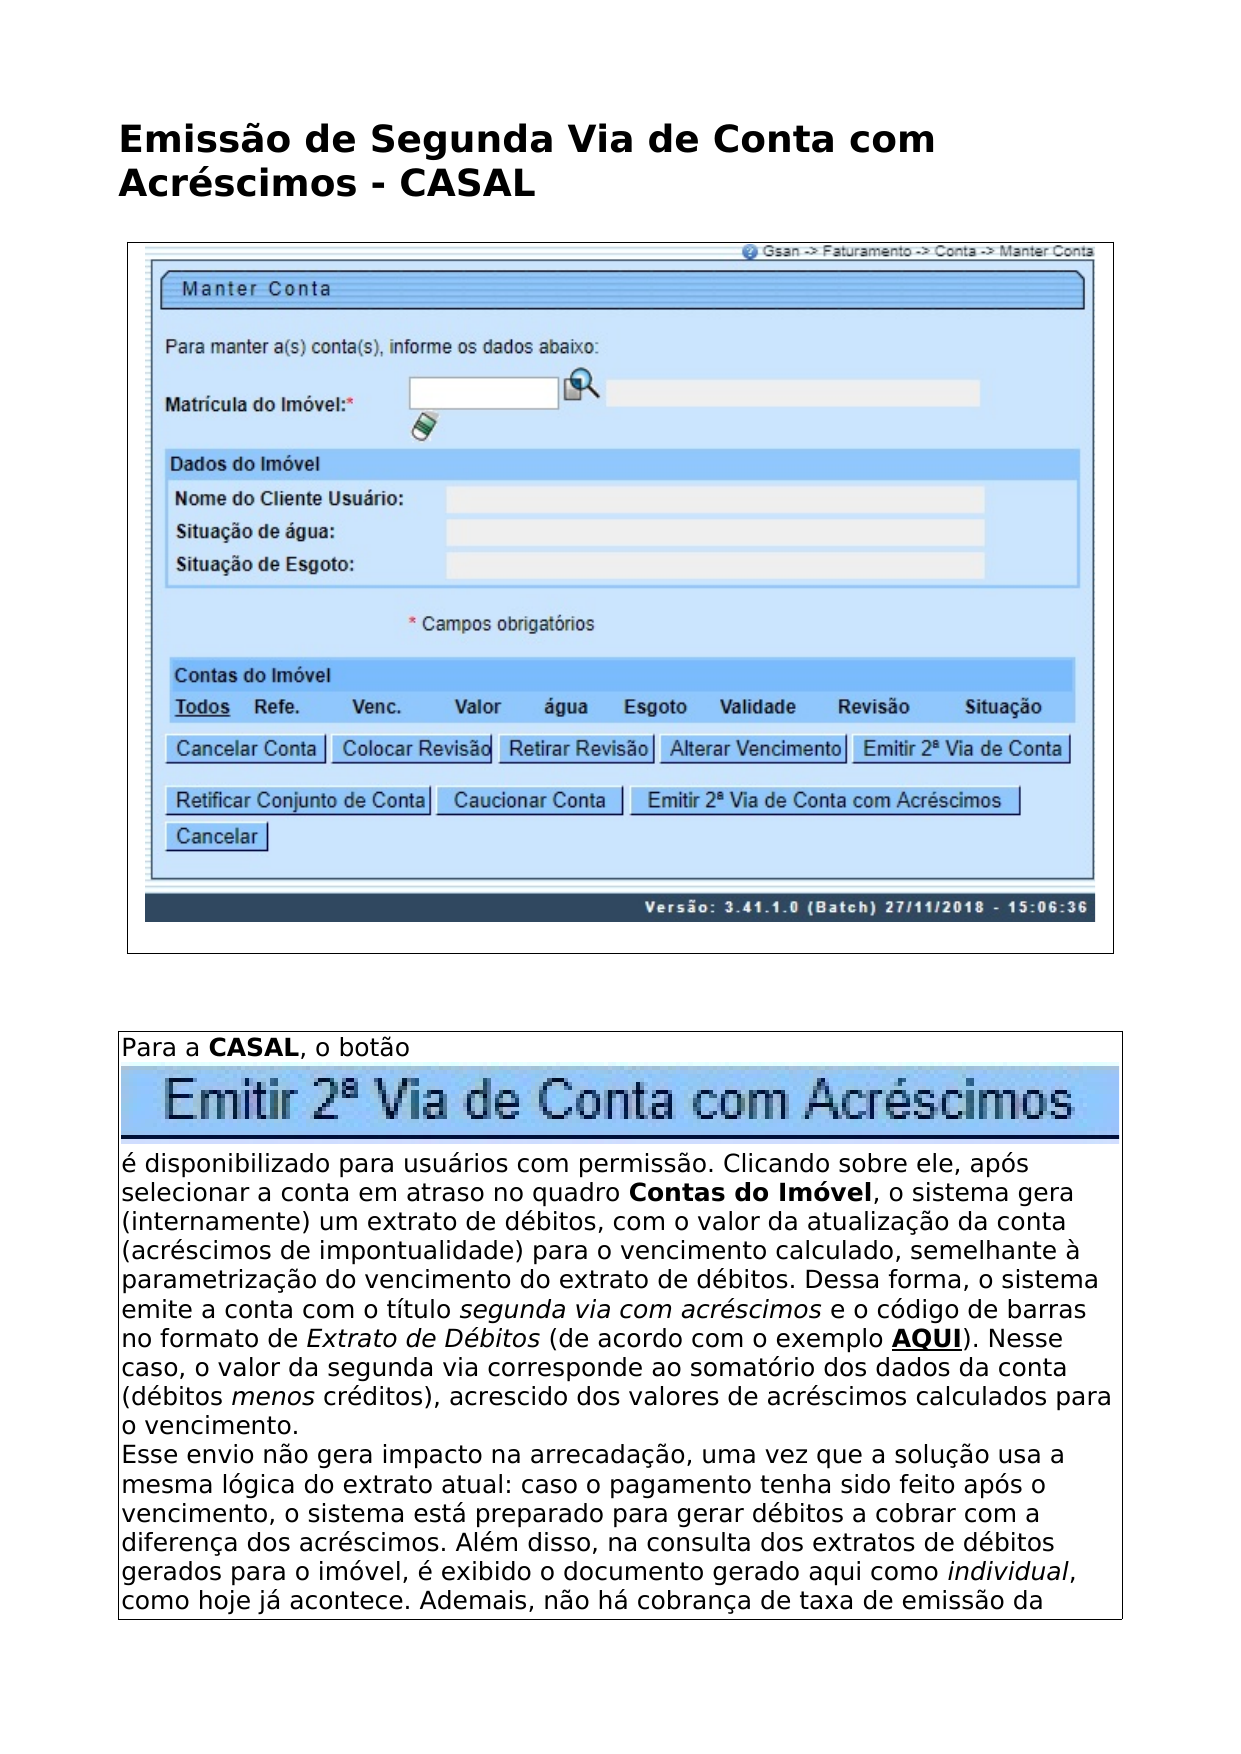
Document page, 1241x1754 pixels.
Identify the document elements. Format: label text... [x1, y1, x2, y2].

table_header [128, 243, 1113, 953]
subtitle Emissão de Segunda Via de Conta com Acréscimos - CASAL [118, 118, 1122, 205]
picture [121, 1062, 1120, 1144]
picture [145, 244, 1096, 922]
table_header Para a CASAL, o botão é disponibilizado para usuários com permissão. Clicando sobre ele, após selecionar a conta em atraso no quadro Contas do Imóvel, o sistema gera (internamente) um extrato de débitos, com o valor da atualização da conta (acréscimos de impontualidade) para o vencimento calculado, semelhante à parametrização do vencimento do extrato de débitos. Dessa forma, o sistema emite a conta com o título segunda via com acréscimos e o código de barras no formato de Extrato de Débitos (de acordo com o exemplo AQUI). Nesse caso, o valor da segunda via corresponde ao somatório dos dados da conta (débitos menos créditos), acrescido dos valores de acréscimos calculados para o vencimento. Esse envio não gera impacto na arrecadação, uma vez que a solução usa a mesma lógica do extrato atual: caso o pagamento tenha sido feito após o vencimento, o sistema está preparado para gerar débitos a cobrar com a diferença dos acréscimos. Além disso, na consulta dos extratos de débitos gerados para o imóvel, é exibido o documento gerado aqui como individual, como hoje já acontece. Ademais, não há cobrança de taxa de emissão da [119, 1032, 1122, 1619]
